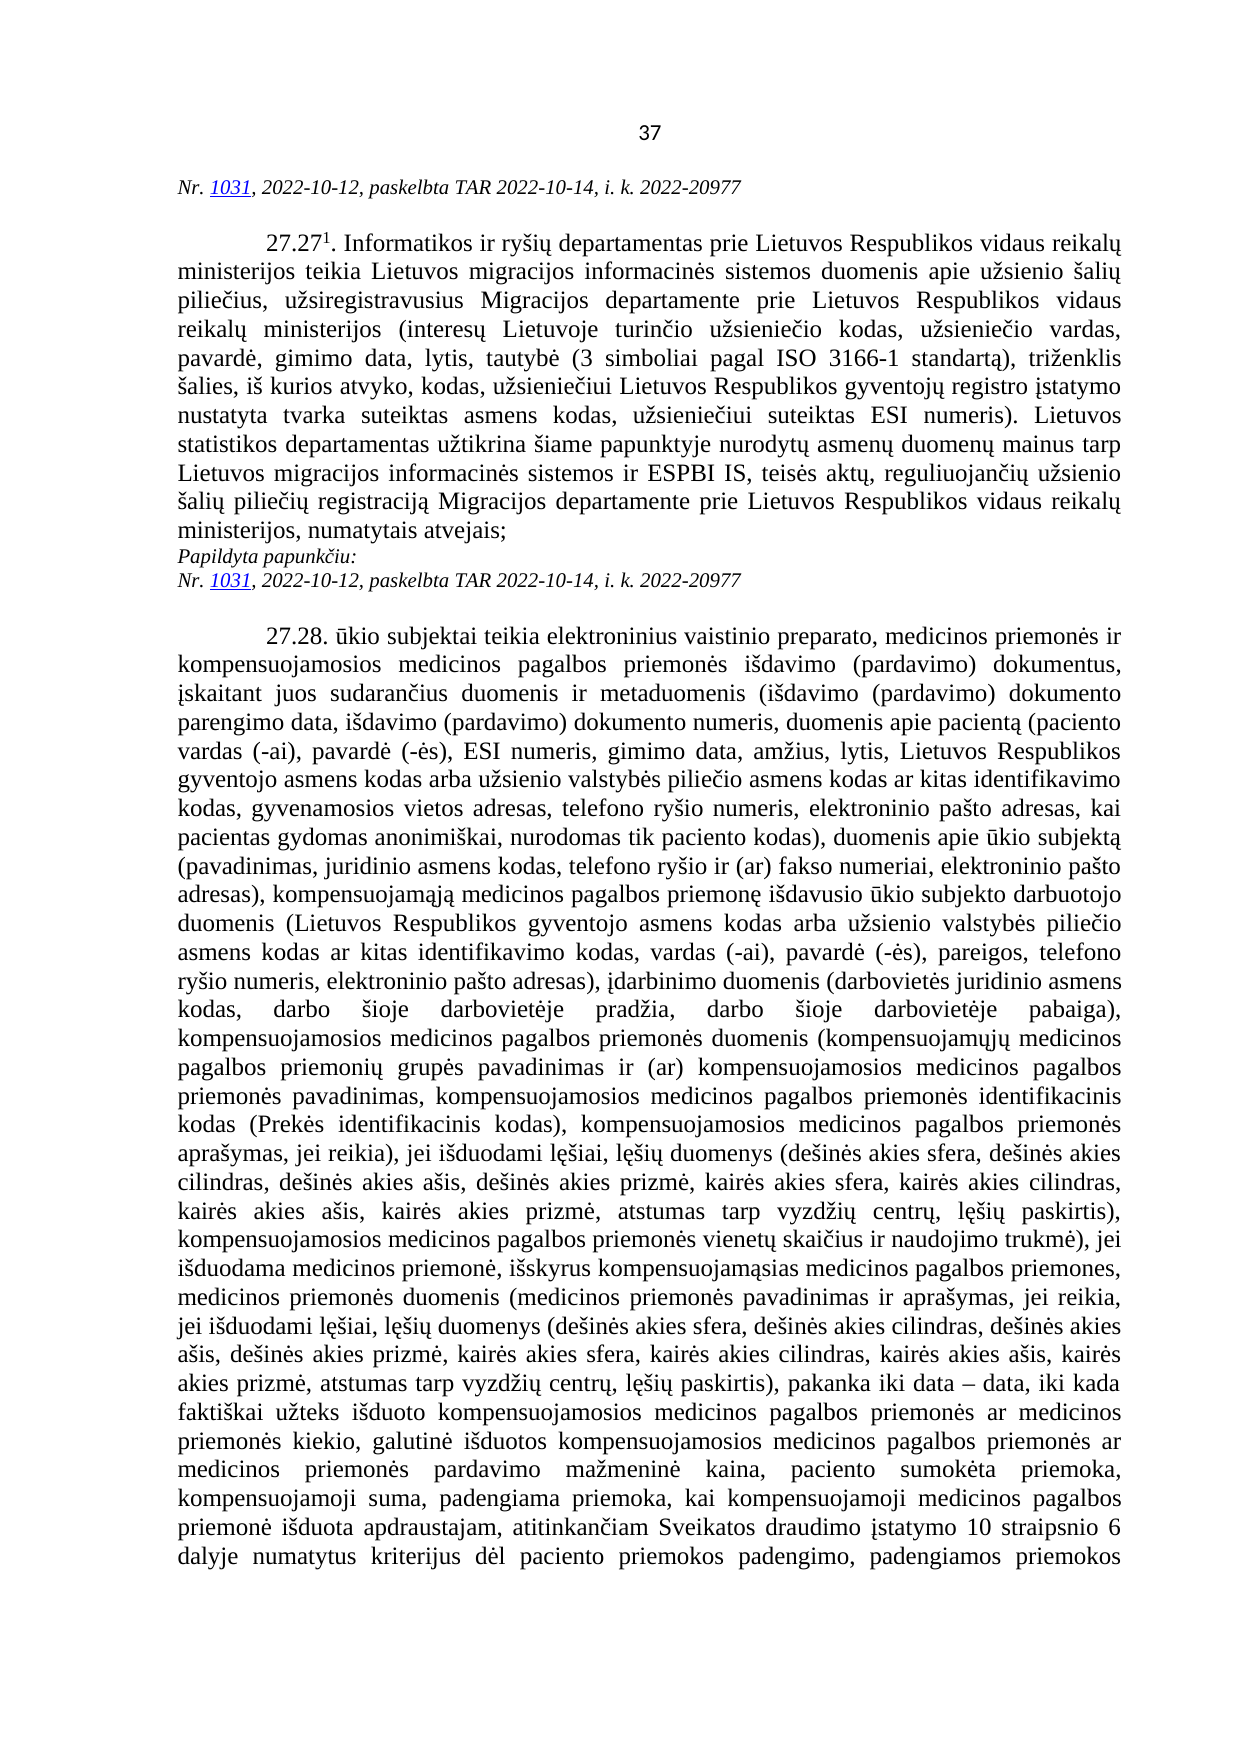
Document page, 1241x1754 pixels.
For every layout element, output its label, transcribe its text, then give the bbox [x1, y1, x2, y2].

text Papildyta papunkčiu: [177, 544, 1122, 568]
text Nr. 1031, 2022-10-12, paskelbta TAR 2022-10-14, i. k. 2022-20977 [177, 175, 1122, 199]
text 27.28. ūkio subjektai teikia elektroninius vaistinio preparato, medicinos priemonės ir kompensuojamosios medicinos pagalbos priemonės išdavimo (pardavimo) dokumentus, įskaitant juos sudarančius duomenis ir metaduomenis (išdavimo (pardavimo) dokumento parengimo data, išdavimo (pardavimo) dokumento numeris, duomenis apie pacientą (paciento vardas (-ai), pavardė (-ės), ESI numeris, gimimo data, amžius, lytis, Lietuvos Respublikos gyventojo asmens kodas arba užsienio valstybės piliečio asmens kodas ar kitas identifikavimo kodas, gyvenamosios vietos adresas, telefono ryšio numeris, elektroninio pašto adresas, kai pacientas gydomas anonimiškai, nurodomas tik paciento kodas), duomenis apie ūkio subjektą (pavadinimas, juridinio asmens kodas, telefono ryšio ir (ar) fakso numeriai, elektroninio pašto adresas), kompensuojamąją medicinos pagalbos priemonę išdavusio ūkio subjekto darbuotojo duomenis (Lietuvos Respublikos gyventojo asmens kodas arba užsienio valstybės piliečio asmens kodas ar kitas identifikavimo kodas, vardas (-ai), pavardė (-ės), pareigos, telefono ryšio numeris, elektroninio pašto adresas), įdarbinimo duomenis (darbovietės juridinio asmens kodas, darbo šioje darbovietėje pradžia, darbo šioje darbovietėje pabaiga), kompensuojamosios medicinos pagalbos priemonės duomenis (kompensuojamųjų medicinos pagalbos priemonių grupės pavadinimas ir (ar) kompensuojamosios medicinos pagalbos priemonės pavadinimas, kompensuojamosios medicinos pagalbos priemonės identifikacinis kodas (Prekės identifikacinis kodas), kompensuojamosios medicinos pagalbos priemonės aprašymas, jei reikia), jei išduodami lęšiai, lęšių duomenys (dešinės akies sfera, dešinės akies cilindras, dešinės akies ašis, dešinės akies prizmė, kairės akies sfera, kairės akies cilindras, kairės akies ašis, kairės akies prizmė, atstumas tarp vyzdžių centrų, lęšių paskirtis), kompensuojamosios medicinos pagalbos priemonės vienetų skaičius ir naudojimo trukmė), jei išduodama medicinos priemonė, išskyrus kompensuojamąsias medicinos pagalbos priemones, medicinos priemonės duomenis (medicinos priemonės pavadinimas ir aprašymas, jei reikia, jei išduodami lęšiai, lęšių duomenys (dešinės akies sfera, dešinės akies cilindras, dešinės akies ašis, dešinės akies prizmė, kairės akies sfera, kairės akies cilindras, kairės akies ašis, kairės akies prizmė, atstumas tarp vyzdžių centrų, lęšių paskirtis), pakanka iki data – data, iki kada faktiškai užteks išduoto kompensuojamosios medicinos pagalbos priemonės ar medicinos priemonės kiekio, galutinė išduotos kompensuojamosios medicinos pagalbos priemonės ar medicinos priemonės pardavimo mažmeninė kaina, paciento sumokėta priemoka, kompensuojamoji suma, padengiama priemoka, kai kompensuojamoji medicinos pagalbos priemonė išduota apdraustajam, atitinkančiam Sveikatos draudimo įstatymo 10 straipsnio 6 dalyje numatytus kriterijus dėl paciento priemokos padengimo, padengiamos priemokos [177, 621, 1122, 1569]
text 27.271. Informatikos ir ryšių departamentas prie Lietuvos Respublikos vidaus reikalų ministerijos teikia Lietuvos migracijos informacinės sistemos duomenis apie užsienio šalių piliečius, užsiregistravusius Migracijos departamente prie Lietuvos Respublikos vidaus reikalų ministerijos (interesų Lietuvoje turinčio užsieniečio kodas, užsieniečio vardas, pavardė, gimimo data, lytis, tautybė (3 simboliai pagal ISO 3166-1 standartą), triženklis šalies, iš kurios atvyko, kodas, užsieniečiui Lietuvos Respublikos gyventojų registro įstatymo nustatyta tvarka suteiktas asmens kodas, užsieniečiui suteiktas ESI numeris). Lietuvos statistikos departamentas užtikrina šiame papunktyje nurodytų asmenų duomenų mainus tarp Lietuvos migracijos informacinės sistemos ir ESPBI IS, teisės aktų, reguliuojančių užsienio šalių piliečių registraciją Migracijos departamente prie Lietuvos Respublikos vidaus reikalų ministerijos, numatytais atvejais; [177, 228, 1122, 544]
text Nr. 1031, 2022-10-12, paskelbta TAR 2022-10-14, i. k. 2022-20977 [177, 568, 1122, 592]
